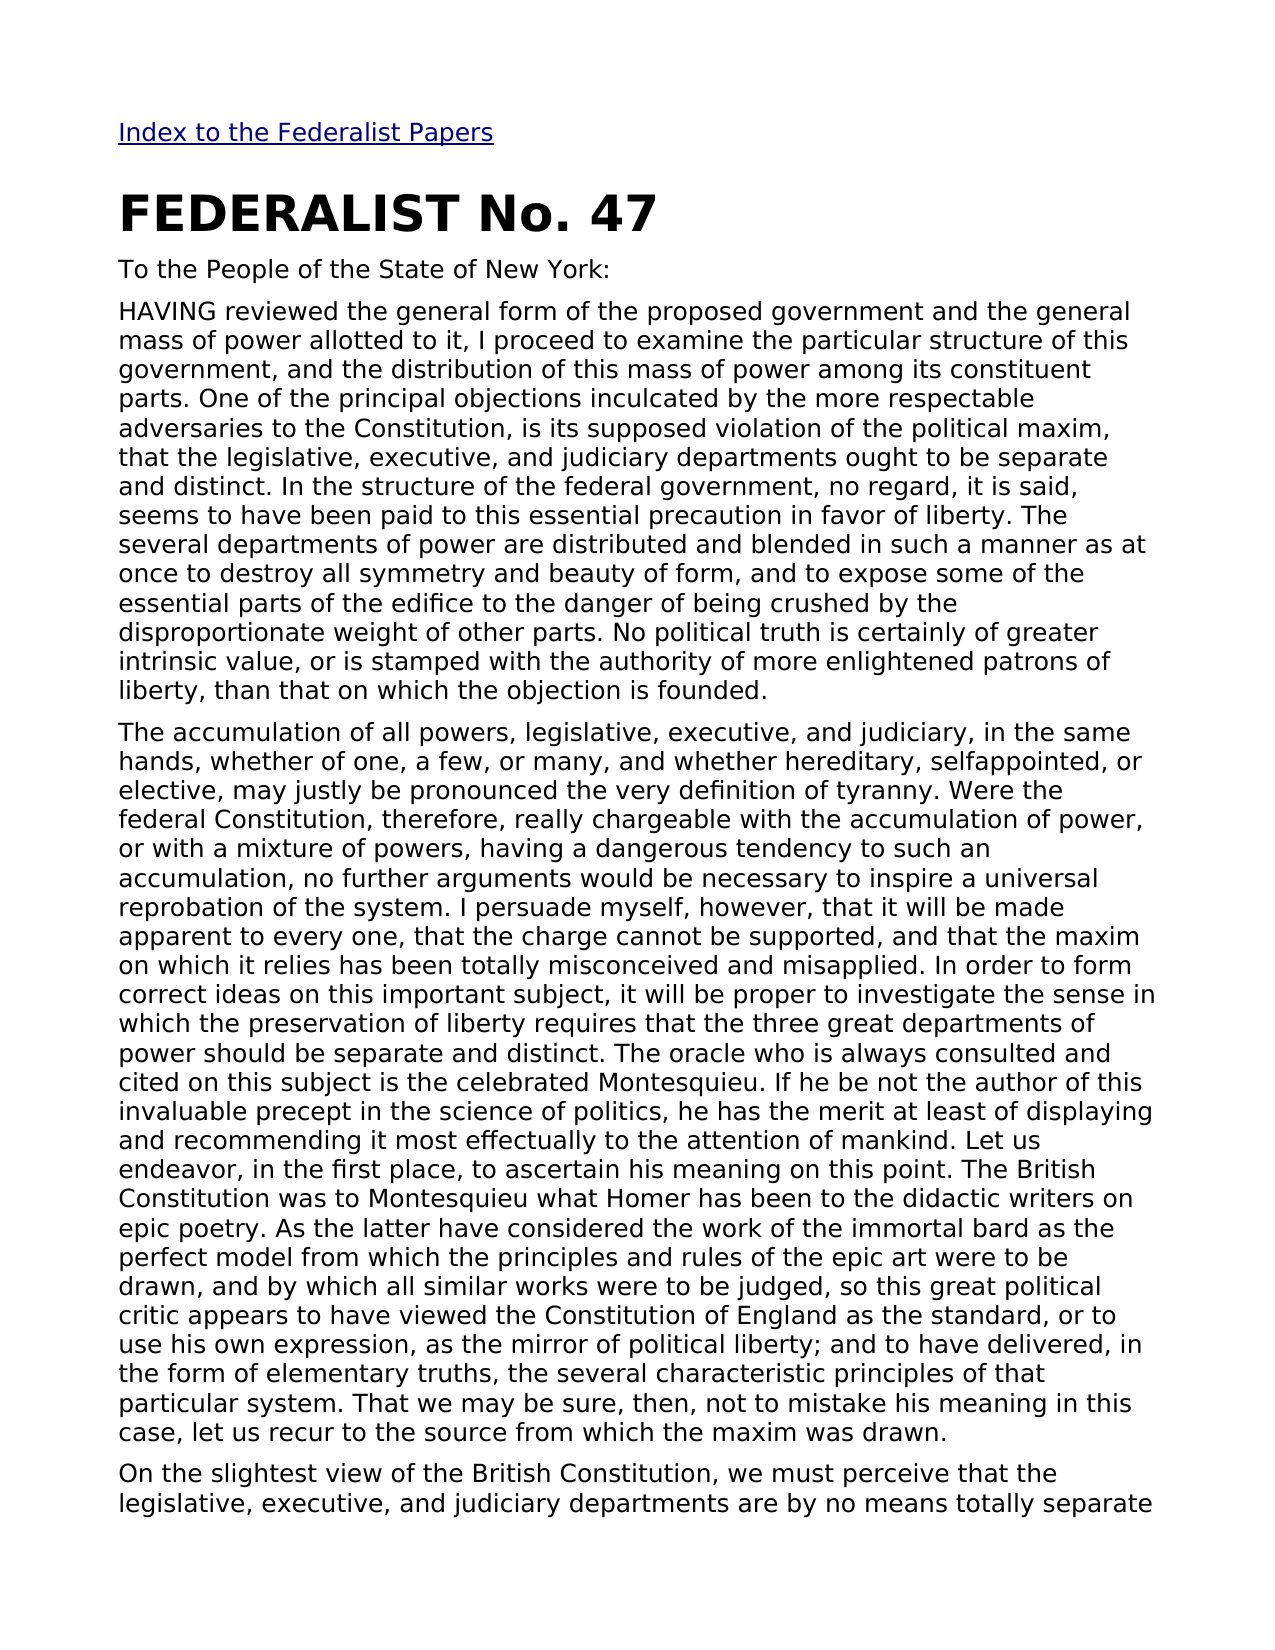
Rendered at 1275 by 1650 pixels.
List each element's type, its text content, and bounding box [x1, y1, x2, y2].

text The accumulation of all powers, legislative, executive, and judiciary, in the same hands, whether of one, a few, or many, and whether hereditary, selfappointed, or elective, may justly be pronounced the very definition of tyranny. Were the federal Constitution, therefore, really chargeable with the accumulation of power, or with a mixture of powers, having a dangerous tendency to such an accumulation, no further arguments would be necessary to inspire a universal reprobation of the system. I persuade myself, however, that it will be made apparent to every one, that the charge cannot be supported, and that the maxim on which it relies has been totally misconceived and misapplied. In order to form correct ideas on this important subject, it will be proper to investigate the sense in which the preservation of liberty requires that the three great departments of power should be separate and distinct. The oracle who is always consulted and cited on this subject is the celebrated Montesquieu. If he be not the author of this invaluable precept in the science of politics, he has the merit at least of displaying and recommending it most effectually to the attention of mankind. Let us endeavor, in the first place, to ascertain his meaning on this point. The British Constitution was to Montesquieu what Homer has been to the didactic writers on epic poetry. As the latter have considered the work of the immortal bard as the perfect model from which the principles and rules of the epic art were to be drawn, and by which all similar works were to be judged, so this great political critic appears to have viewed the Constitution of England as the standard, or to use his own expression, as the mirror of political liberty; and to have delivered, in the form of elementary truths, the several characteristic principles of that particular system. That we may be sure, then, not to mistake his meaning in this case, let us recur to the source from which the maxim was drawn. [118, 718, 1157, 1447]
subtitle FEDERALIST No. 47 [118, 185, 1157, 243]
text To the People of the State of New York: [118, 256, 1157, 285]
text On the slightest view of the British Constitution, we must perceive that the legislative, executive, and judiciary departments are by no means totally separate [118, 1460, 1157, 1518]
text HAVING reviewed the general form of the proposed government and the general mass of power allotted to it, I proceed to examine the particular structure of this government, and the distribution of this mass of power among its constituent parts. One of the principal objections inculcated by the more respectable adversaries to the Constitution, is its supposed violation of the political maxim, that the legislative, executive, and judiciary departments ought to be separate and distinct. In the structure of the federal government, no regard, it is said, seems to have been paid to this essential precaution in favor of liberty. The several departments of power are distributed and blended in such a manner as at once to destroy all symmetry and beauty of form, and to expose some of the essential parts of the edifice to the danger of being crushed by the disproportionate weight of other parts. No political truth is certainly of greater intrinsic value, or is stamped with the authority of more enlightened patrons of liberty, than that on which the objection is founded. [118, 297, 1157, 706]
text Index to the Federalist Papers [118, 118, 1157, 147]
